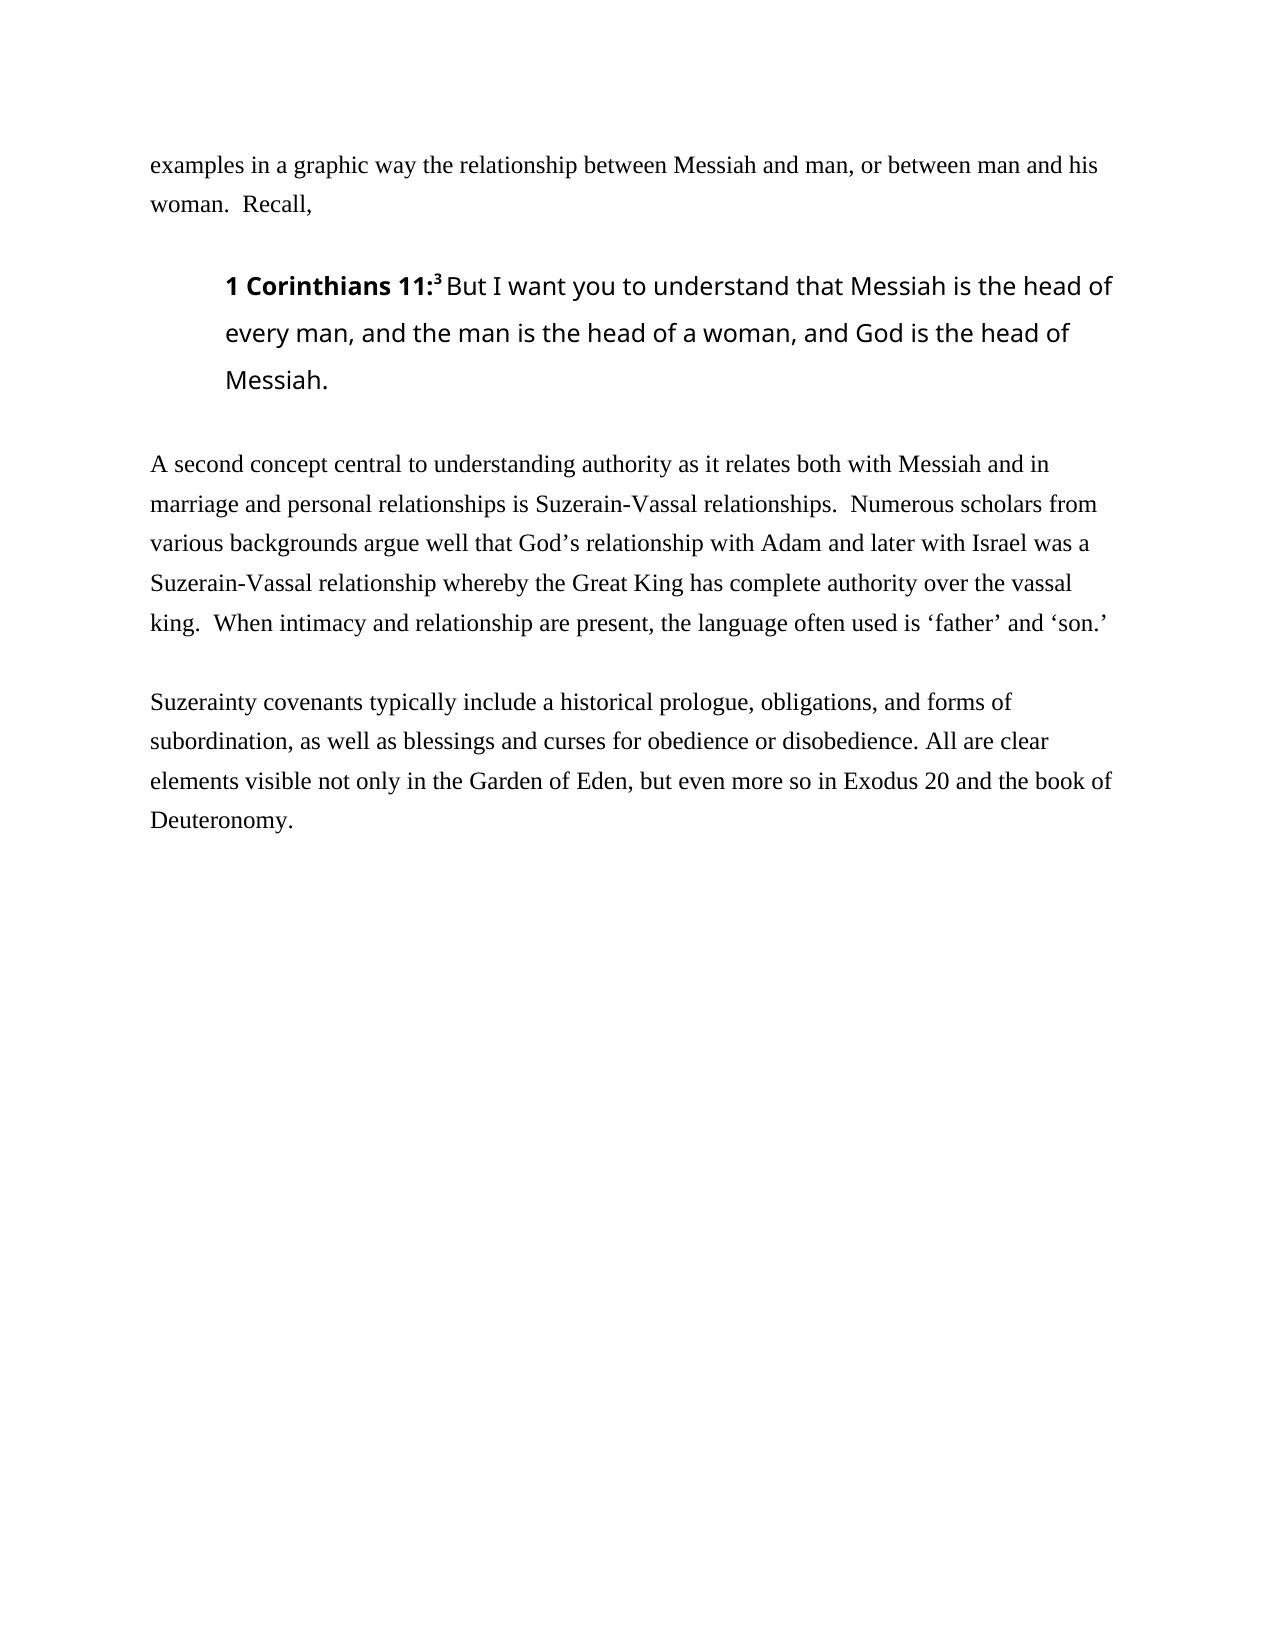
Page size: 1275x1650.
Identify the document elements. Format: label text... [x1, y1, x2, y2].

text examples in a graphic way the relationship between Messiah and man, or between man and his woman. Recall, [150, 150, 1125, 218]
text A second concept central to understanding authority as it relates both with Messiah and in marriage and personal relationships is Suzerain-Vassal relationships. Numerous scholars from various backgrounds argue well that God’s relationship with Adam and later with Israel was a Suzerain-Vassal relationship whereby the Great King has complete authority over the vassal king. When intimacy and relationship are present, the language often used is ‘father’ and ‘son.’ [150, 449, 1125, 636]
text Suzerainty covenants typically include a historical prologue, obligations, and forms of subordination, as well as blessings and curses for obedience or disobedience. All are clear elements visible not only in the Garden of Eden, but even more so in Exodus 20 and the book of Deuteronomy. [150, 687, 1125, 834]
text 1 Corinthians 11:3 But I want you to understand that Messiah is the head of every man, and the man is the head of a woman, and God is the head of Messiah. [225, 269, 1125, 397]
